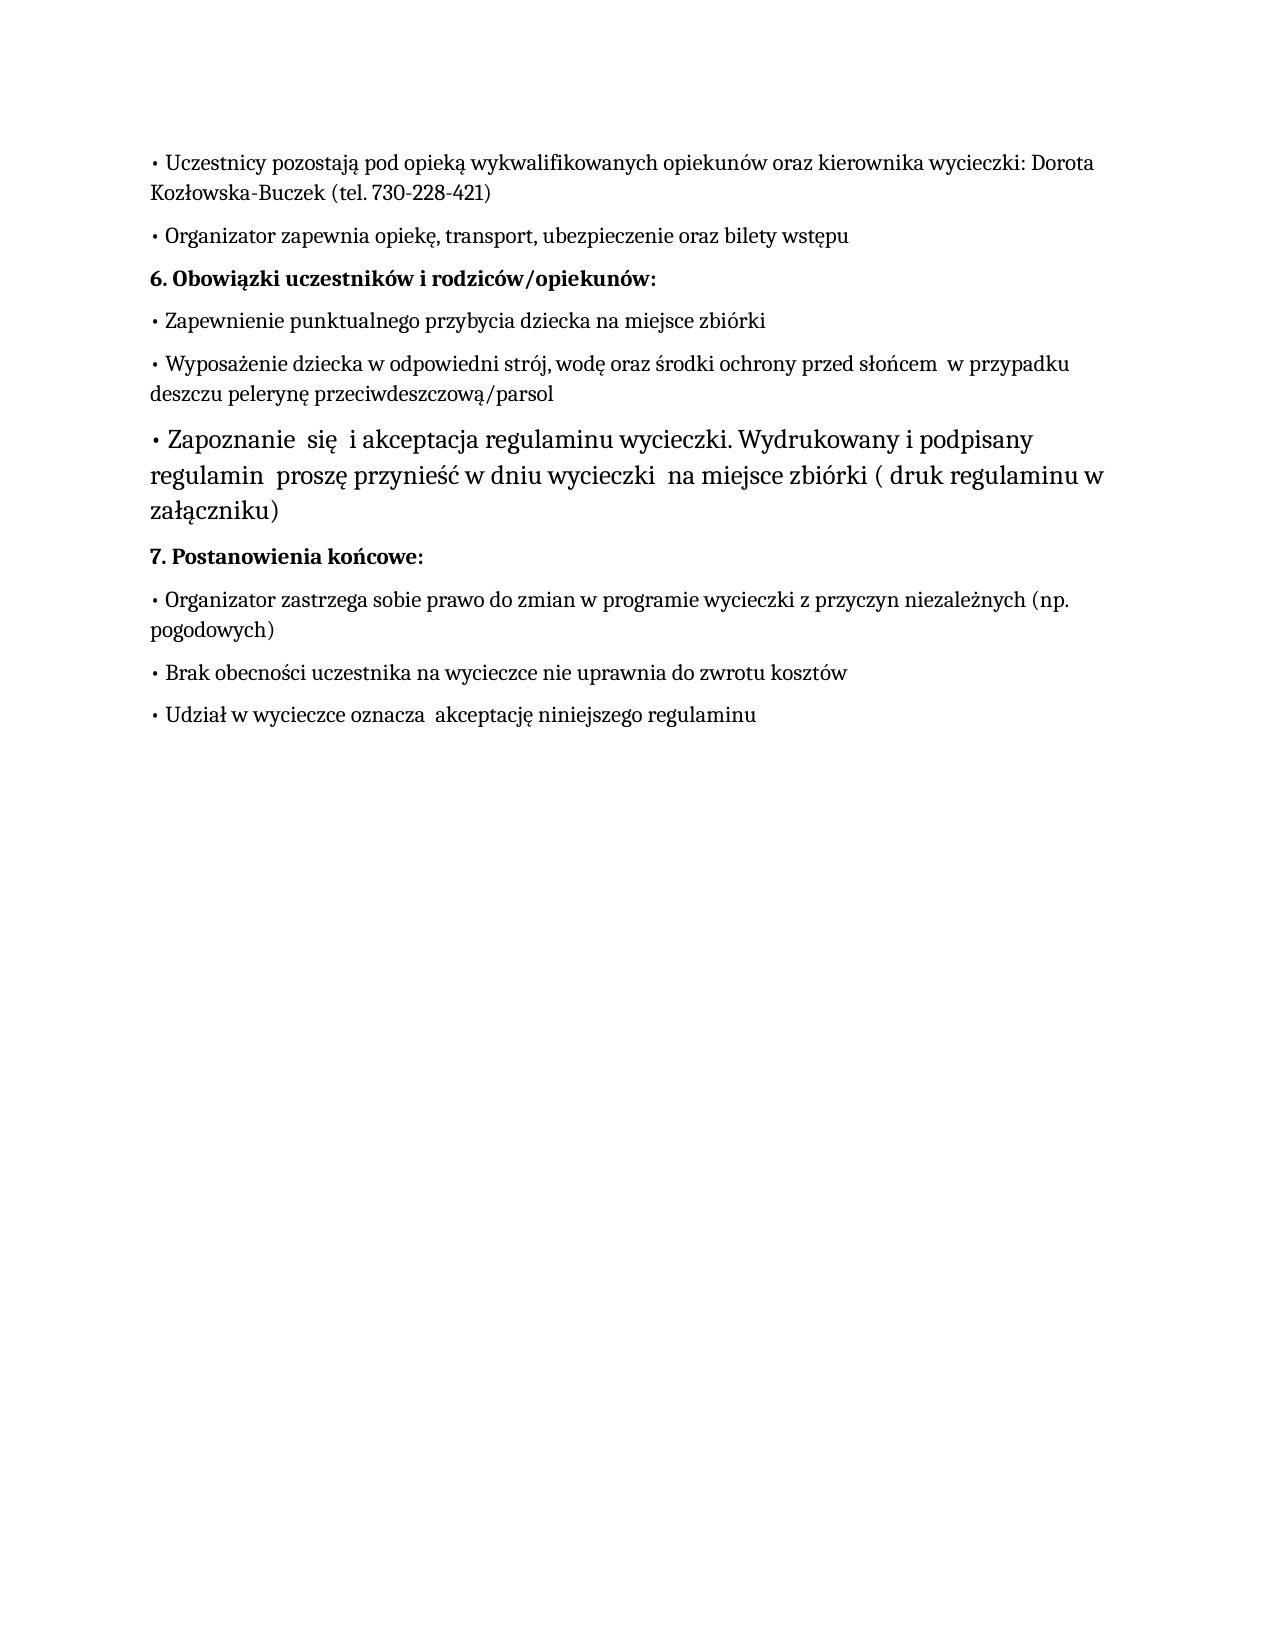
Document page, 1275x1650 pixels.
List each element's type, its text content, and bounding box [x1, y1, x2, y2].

text 6. Obowiązki uczestników i rodziców/opiekunów: [150, 266, 1125, 292]
text • Uczestnicy pozostają pod opieką wykwalifikowanych opiekunów oraz kierownika wycieczki: Dorota Kozłowska-Buczek (tel. 730-228-421) [150, 150, 1125, 207]
text • Organizator zastrzega sobie prawo do zmian w programie wycieczki z przyczyn niezależnych (np. pogodowych) [150, 586, 1125, 643]
text • Brak obecności uczestnika na wycieczce nie uprawnia do zwrotu kosztów [150, 659, 1125, 686]
text 7. Postanowienia końcowe: [150, 544, 1125, 570]
text • Organizator zapewnia opiekę, transport, ubezpieczenie oraz bilety wstępu [150, 223, 1125, 249]
text • Zapewnienie punktualnego przybycia dziecka na miejsce zbiórki [150, 308, 1125, 335]
text • Zapoznanie się i akceptacja regulaminu wycieczki. Wydrukowany i podpisany regulamin proszę przynieść w dniu wycieczki na miejsce zbiórki ( druk regulaminu w załączniku) [150, 424, 1125, 527]
text • Wyposażenie dziecka w odpowiedni strój, wodę oraz środki ochrony przed słońcem w przypadku deszczu pelerynę przeciwdeszczową/parsol [150, 351, 1125, 408]
text • Udział w wycieczce oznacza akceptację niniejszego regulaminu [150, 702, 1125, 728]
